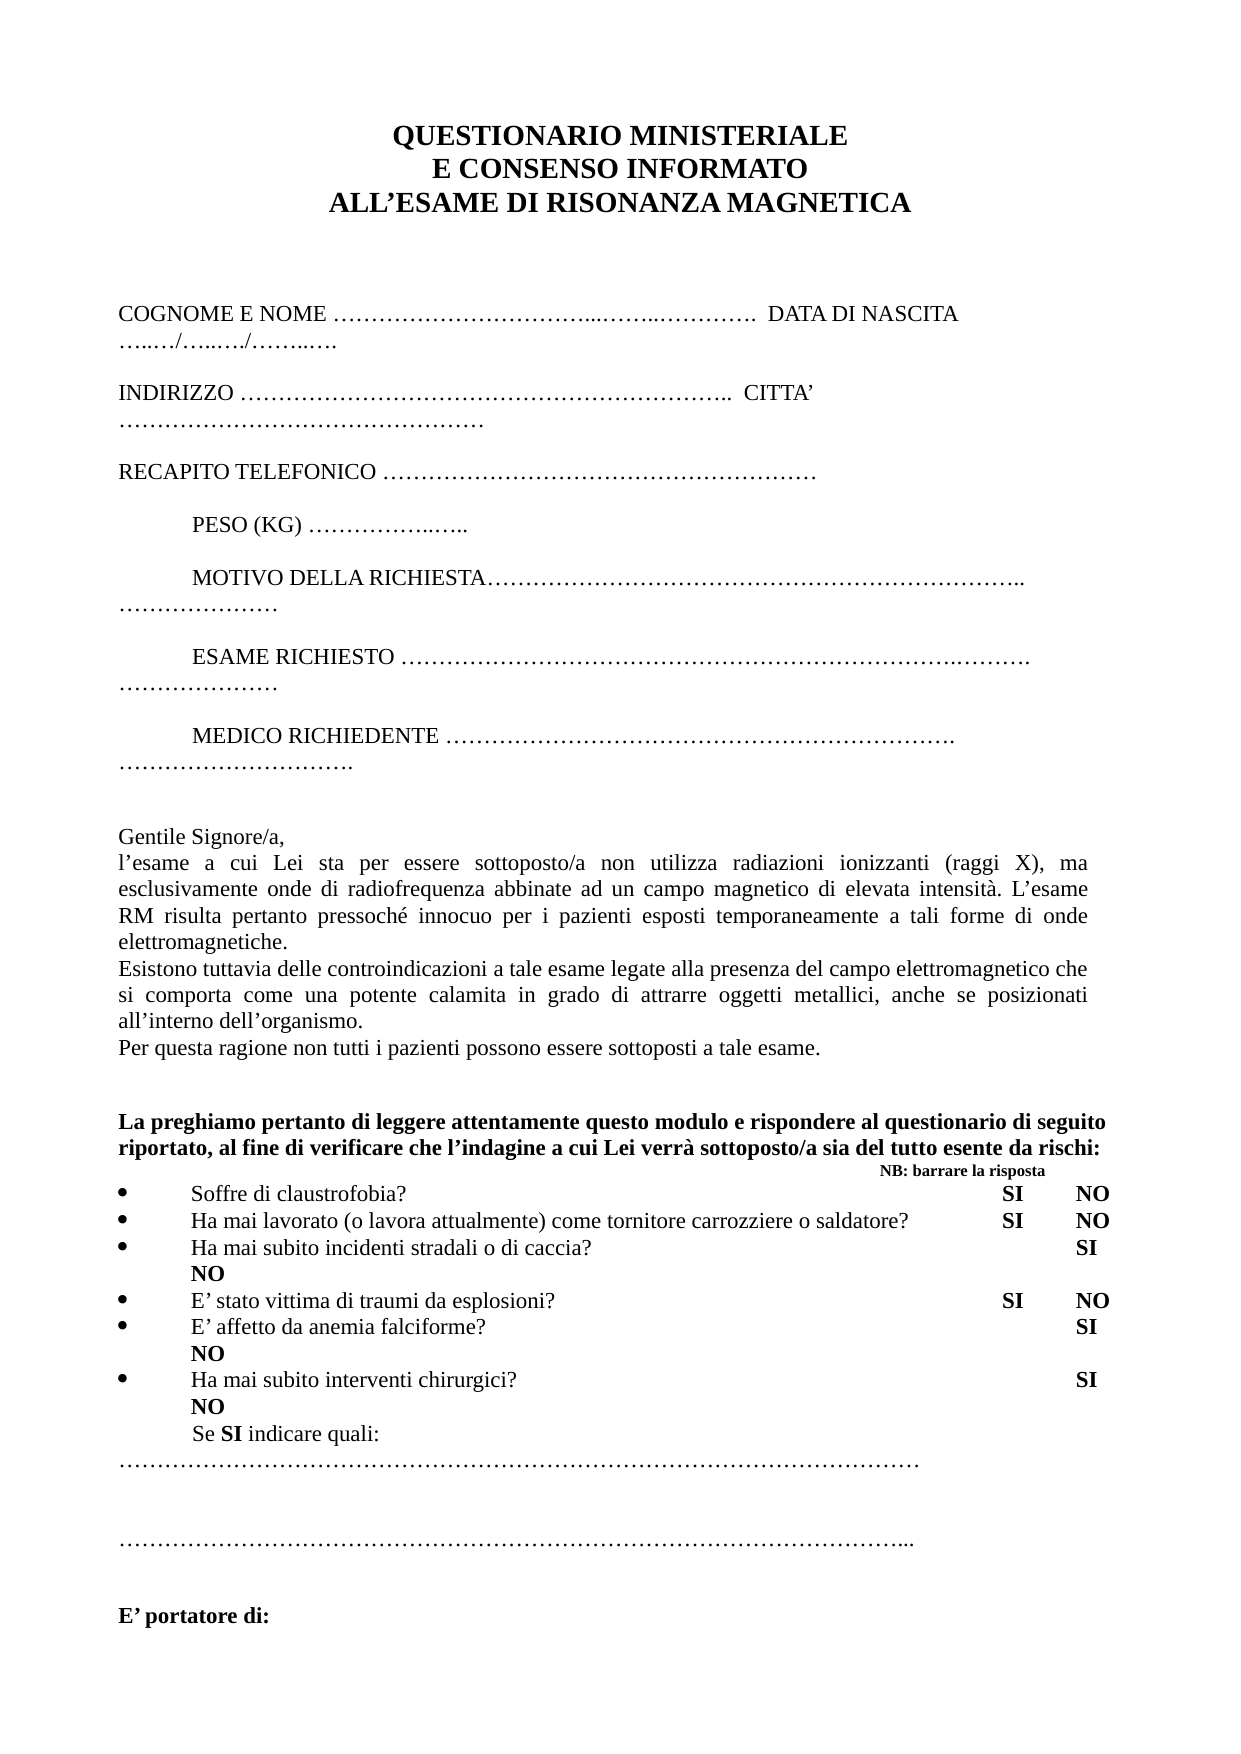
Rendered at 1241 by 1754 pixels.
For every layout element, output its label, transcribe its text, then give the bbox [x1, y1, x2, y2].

text Per questa ragione non tutti i pazienti possono essere sottoposti a tale esame. [118, 1034, 1090, 1060]
text PESO (KG) ……………..….. [118, 511, 1122, 537]
text Se SI indicare quali: …………………………………………………………………………………………… [118, 1420, 1122, 1472]
text …………………………………………………………………………………………... [118, 1499, 1122, 1551]
list Soffre di claustrofobia? SI NO [118, 1180, 1122, 1207]
text E’ portatore di: [118, 1602, 1122, 1628]
list Ha mai subito incidenti stradali o di caccia? SI NO [118, 1233, 1122, 1287]
text Esistono tuttavia delle controindicazioni a tale esame legate alla presenza del campo elettromagnetico che si comporta come una potente calamita in grado di attrarre oggetti metallici, anche se posizionati all’interno dell’organismo. [118, 954, 1090, 1034]
text NB: barrare la risposta [118, 1161, 1045, 1180]
text Gentile Signore/a, [118, 823, 1090, 849]
list E’ affetto da anemia falciforme? SI NO [118, 1313, 1122, 1367]
text COGNOME E NOME ……………………………...……..…………. DATA DI NASCITA …..…/…..…./……..…. [118, 300, 1122, 353]
text ALL’ESAME DI RISONANZA MAGNETICA [118, 185, 1122, 219]
text La preghiamo pertanto di leggere attentamente questo modulo e rispondere al questionario di seguito riportato, al fine di verificare che l’indagine a cui Lei verrà sottoposto/a sia del tutto esente da rischi: [118, 1108, 1122, 1161]
text E CONSENSO INFORMATO [118, 152, 1122, 185]
text RECAPITO TELEFONICO ………………………………………………… [118, 458, 1122, 485]
list Ha mai subito interventi chirurgici? SI NO [118, 1367, 1122, 1420]
text ESAME RICHIESTO ……………………………………………………………….……….………………… [118, 643, 1122, 696]
text MEDICO RICHIEDENTE ………………………………………………………….…………………………. [118, 722, 1122, 775]
text MOTIVO DELLA RICHIESTA……………………………………………………………..………………… [118, 564, 1122, 617]
text INDIRIZZO ……………………………………………………….. CITTA’ ………………………………………… [118, 379, 1122, 432]
list E’ stato vittima di traumi da esplosioni? SI NO [118, 1287, 1122, 1313]
text QUESTIONARIO MINISTERIALE [118, 118, 1122, 152]
text l’esame a cui Lei sta per essere sottoposto/a non utilizza radiazioni ionizzanti (raggi X), ma esclusivamente onde di radiofrequenza abbinate ad un campo magnetico di elevata intensità. L’esame RM risulta pertanto pressoché innocuo per i pazienti esposti temporaneamente a tali forme di onde elettromagnetiche. [118, 849, 1090, 954]
list Ha mai lavorato (o lavora attualmente) come tornitore carrozziere o saldatore? SI NO [118, 1207, 1122, 1233]
